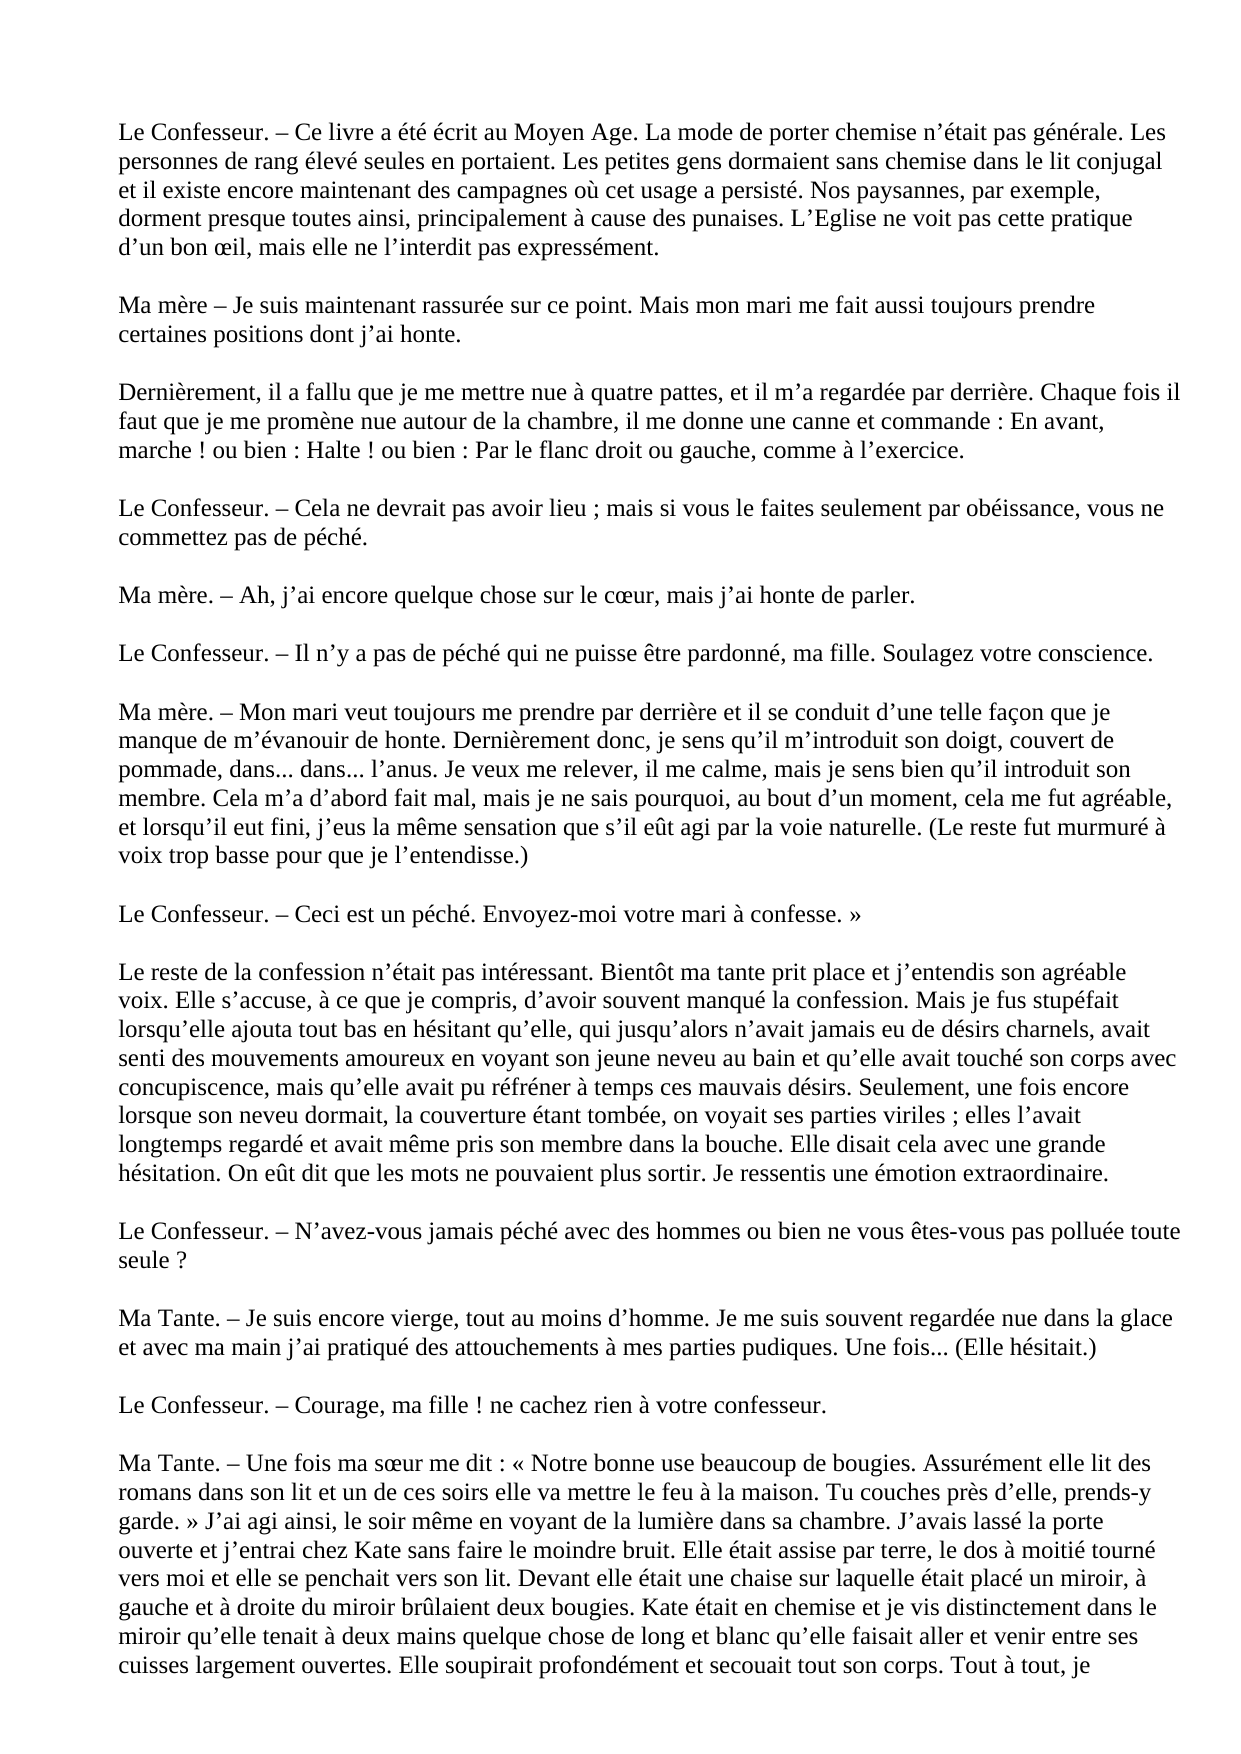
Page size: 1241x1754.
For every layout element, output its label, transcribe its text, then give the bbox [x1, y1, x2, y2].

text Dernièrement, il a fallu que je me mettre nue à quatre pattes, et il m’a regardée par derrière. Chaque fois il faut que je me promène nue autour de la chambre, il me donne une canne et commande : En avant, marche ! ou bien : Halte ! ou bien : Par le flanc droit ou gauche, comme à l’exercice. [118, 377, 1181, 464]
text Le Confesseur. – Ceci est un péché. Envoyez-moi votre mari à confesse. » [118, 899, 1181, 927]
text Ma mère. – Mon mari veut toujours me prendre par derrière et il se conduit d’une telle façon que je manque de m’évanouir de honte. Dernièrement donc, je sens qu’il m’introduit son doigt, couvert de pommade, dans... dans... l’anus. Je veux me relever, il me calme, mais je sens bien qu’il introduit son membre. Cela m’a d’abord fait mal, mais je ne sais pourquoi, au bout d’un moment, cela me fut agréable, et lorsqu’il eut fini, j’eus la même sensation que s’il eût agi par la voie naturelle. (Le reste fut murmuré à voix trop basse pour que je l’entendisse.) [118, 697, 1181, 869]
text Ma mère. – Ah, j’ai encore quelque chose sur le cœur, mais j’ai honte de parler. [118, 580, 1181, 609]
text Le reste de la confession n’était pas intéressant. Bientôt ma tante prit place et j’entendis son agréable voix. Elle s’accuse, à ce que je compris, d’avoir souvent manqué la confession. Mais je fus stupéfait lorsqu’elle ajouta tout bas en hésitant qu’elle, qui jusqu’alors n’avait jamais eu de désirs charnels, avait senti des mouvements amoureux en voyant son jeune neveu au bain et qu’elle avait touché son corps avec concupiscence, mais qu’elle avait pu réfréner à temps ces mauvais désirs. Seulement, une fois encore lorsque son neveu dormait, la couverture étant tombée, on voyait ses parties viriles ; elles l’avait longtemps regardé et avait même pris son membre dans la bouche. Elle disait cela avec une grande hésitation. On eût dit que les mots ne pouvaient plus sortir. Je ressentis une émotion extraordinaire. [118, 957, 1181, 1187]
text Le Confesseur. – Cela ne devrait pas avoir lieu ; mais si vous le faites seulement par obéissance, vous ne commettez pas de péché. [118, 493, 1181, 551]
text Le Confesseur. – Courage, ma fille ! ne cachez rien à votre confesseur. [118, 1390, 1181, 1419]
text Le Confesseur. – N’avez-vous jamais péché avec des hommes ou bien ne vous êtes-vous pas polluée toute seule ? [118, 1216, 1181, 1274]
text Ma Tante. – Je suis encore vierge, tout au moins d’homme. Je me suis souvent regardée nue dans la glace et avec ma main j’ai pratiqué des attouchements à mes parties pudiques. Une fois... (Elle hésitait.) [118, 1303, 1181, 1361]
text Le Confesseur. – Il n’y a pas de péché qui ne puisse être pardonné, ma fille. Soulagez votre conscience. [118, 638, 1181, 667]
text Le Confesseur. – Ce livre a été écrit au Moyen Age. La mode de porter chemise n’était pas générale. Les personnes de rang élevé seules en portaient. Les petites gens dormaient sans chemise dans le lit conjugal et il existe encore maintenant des campagnes où cet usage a persisté. Nos paysannes, par exemple, dorment presque toutes ainsi, principalement à cause des punaises. L’Eglise ne voit pas cette pratique d’un bon œil, mais elle ne l’interdit pas expressément. [118, 117, 1181, 261]
text Ma mère – Je suis maintenant rassurée sur ce point. Mais mon mari me fait aussi toujours prendre certaines positions dont j’ai honte. [118, 291, 1181, 348]
text Ma Tante. – Une fois ma sœur me dit : « Notre bonne use beaucoup de bougies. Assurément elle lit des romans dans son lit et un de ces soirs elle va mettre le feu à la maison. Tu couches près d’elle, prends-y garde. » J’ai agi ainsi, le soir même en voyant de la lumière dans sa chambre. J’avais lassé la porte ouverte et j’entrai chez Kate sans faire le moindre bruit. Elle était assise par terre, le dos à moitié tourné vers moi et elle se penchait vers son lit. Devant elle était une chaise sur laquelle était placé un miroir, à gauche et à droite du miroir brûlaient deux bougies. Kate était en chemise et je vis distinctement dans le miroir qu’elle tenait à deux mains quelque chose de long et blanc qu’elle faisait aller et venir entre ses cuisses largement ouvertes. Elle soupirait profondément et secouait tout son corps. Tout à tout, je [118, 1448, 1181, 1678]
